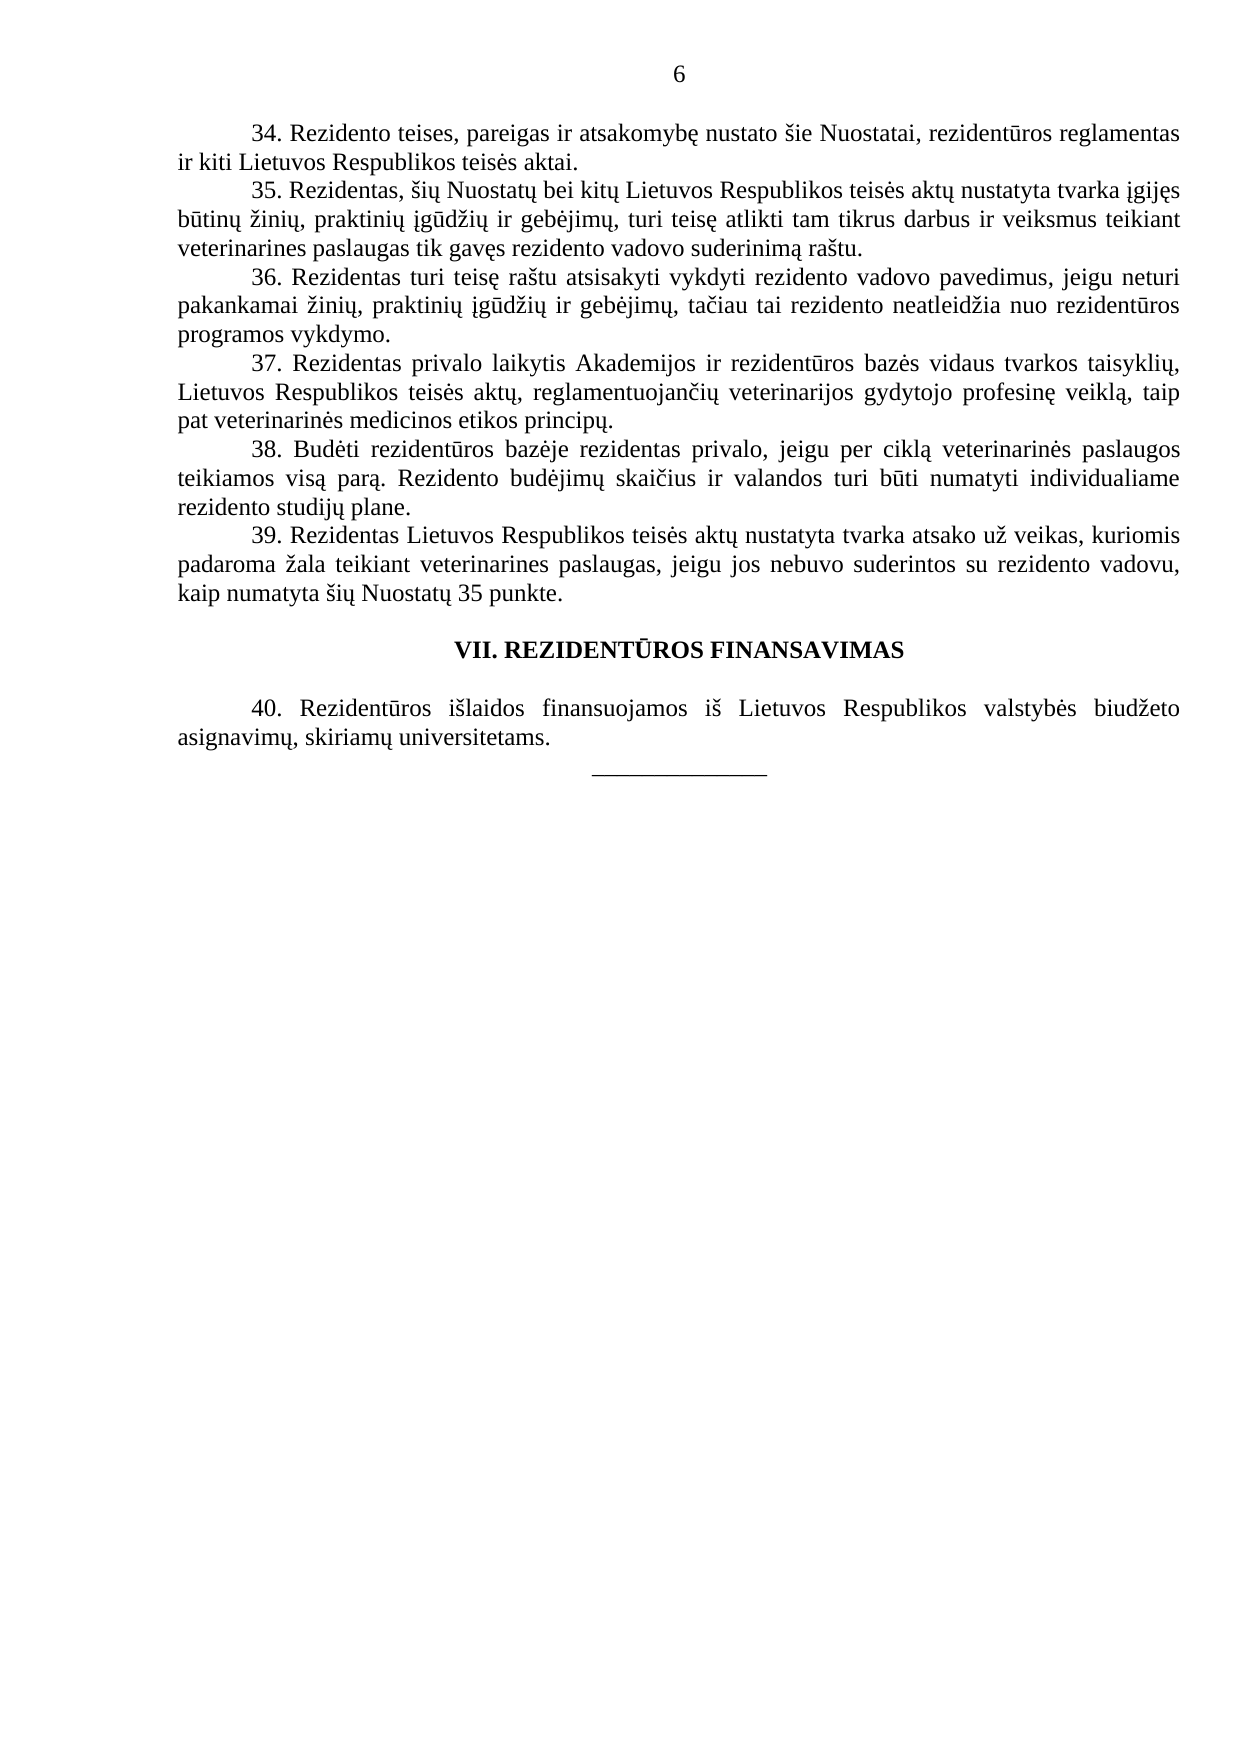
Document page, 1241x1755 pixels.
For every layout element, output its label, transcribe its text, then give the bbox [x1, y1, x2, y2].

text ______________ [177, 751, 1181, 779]
text VII. REZIDENTŪROS FINANSAVIMAS [177, 636, 1181, 664]
text 40. Rezidentūros išlaidos finansuojamos iš Lietuvos Respublikos valstybės biudžeto asignavimų, skiriamų universitetams. [177, 693, 1181, 751]
text 37. Rezidentas privalo laikytis Akademijos ir rezidentūros bazės vidaus tvarkos taisyklių, Lietuvos Respublikos teisės aktų, reglamentuojančių veterinarijos gydytojo profesinę veiklą, taip pat veterinarinės medicinos etikos principų. [177, 348, 1181, 434]
text 35. Rezidentas, šių Nuostatų bei kitų Lietuvos Respublikos teisės aktų nustatyta tvarka įgijęs būtinų žinių, praktinių įgūdžių ir gebėjimų, turi teisę atlikti tam tikrus darbus ir veiksmus teikiant veterinarines paslaugas tik gavęs rezidento vadovo suderinimą raštu. [177, 176, 1181, 262]
text 34. Rezidento teises, pareigas ir atsakomybę nustato šie Nuostatai, rezidentūros reglamentas ir kiti Lietuvos Respublikos teisės aktai. [177, 118, 1181, 176]
text 36. Rezidentas turi teisę raštu atsisakyti vykdyti rezidento vadovo pavedimus, jeigu neturi pakankamai žinių, praktinių įgūdžių ir gebėjimų, tačiau tai rezidento neatleidžia nuo rezidentūros programos vykdymo. [177, 262, 1181, 348]
text 39. Rezidentas Lietuvos Respublikos teisės aktų nustatyta tvarka atsako už veikas, kuriomis padaroma žala teikiant veterinarines paslaugas, jeigu jos nebuvo suderintos su rezidento vadovu, kaip numatyta šių Nuostatų 35 punkte. [177, 521, 1181, 607]
text 38. Budėti rezidentūros bazėje rezidentas privalo, jeigu per ciklą veterinarinės paslaugos teikiamos visą parą. Rezidento budėjimų skaičius ir valandos turi būti numatyti individualiame rezidento studijų plane. [177, 434, 1181, 521]
